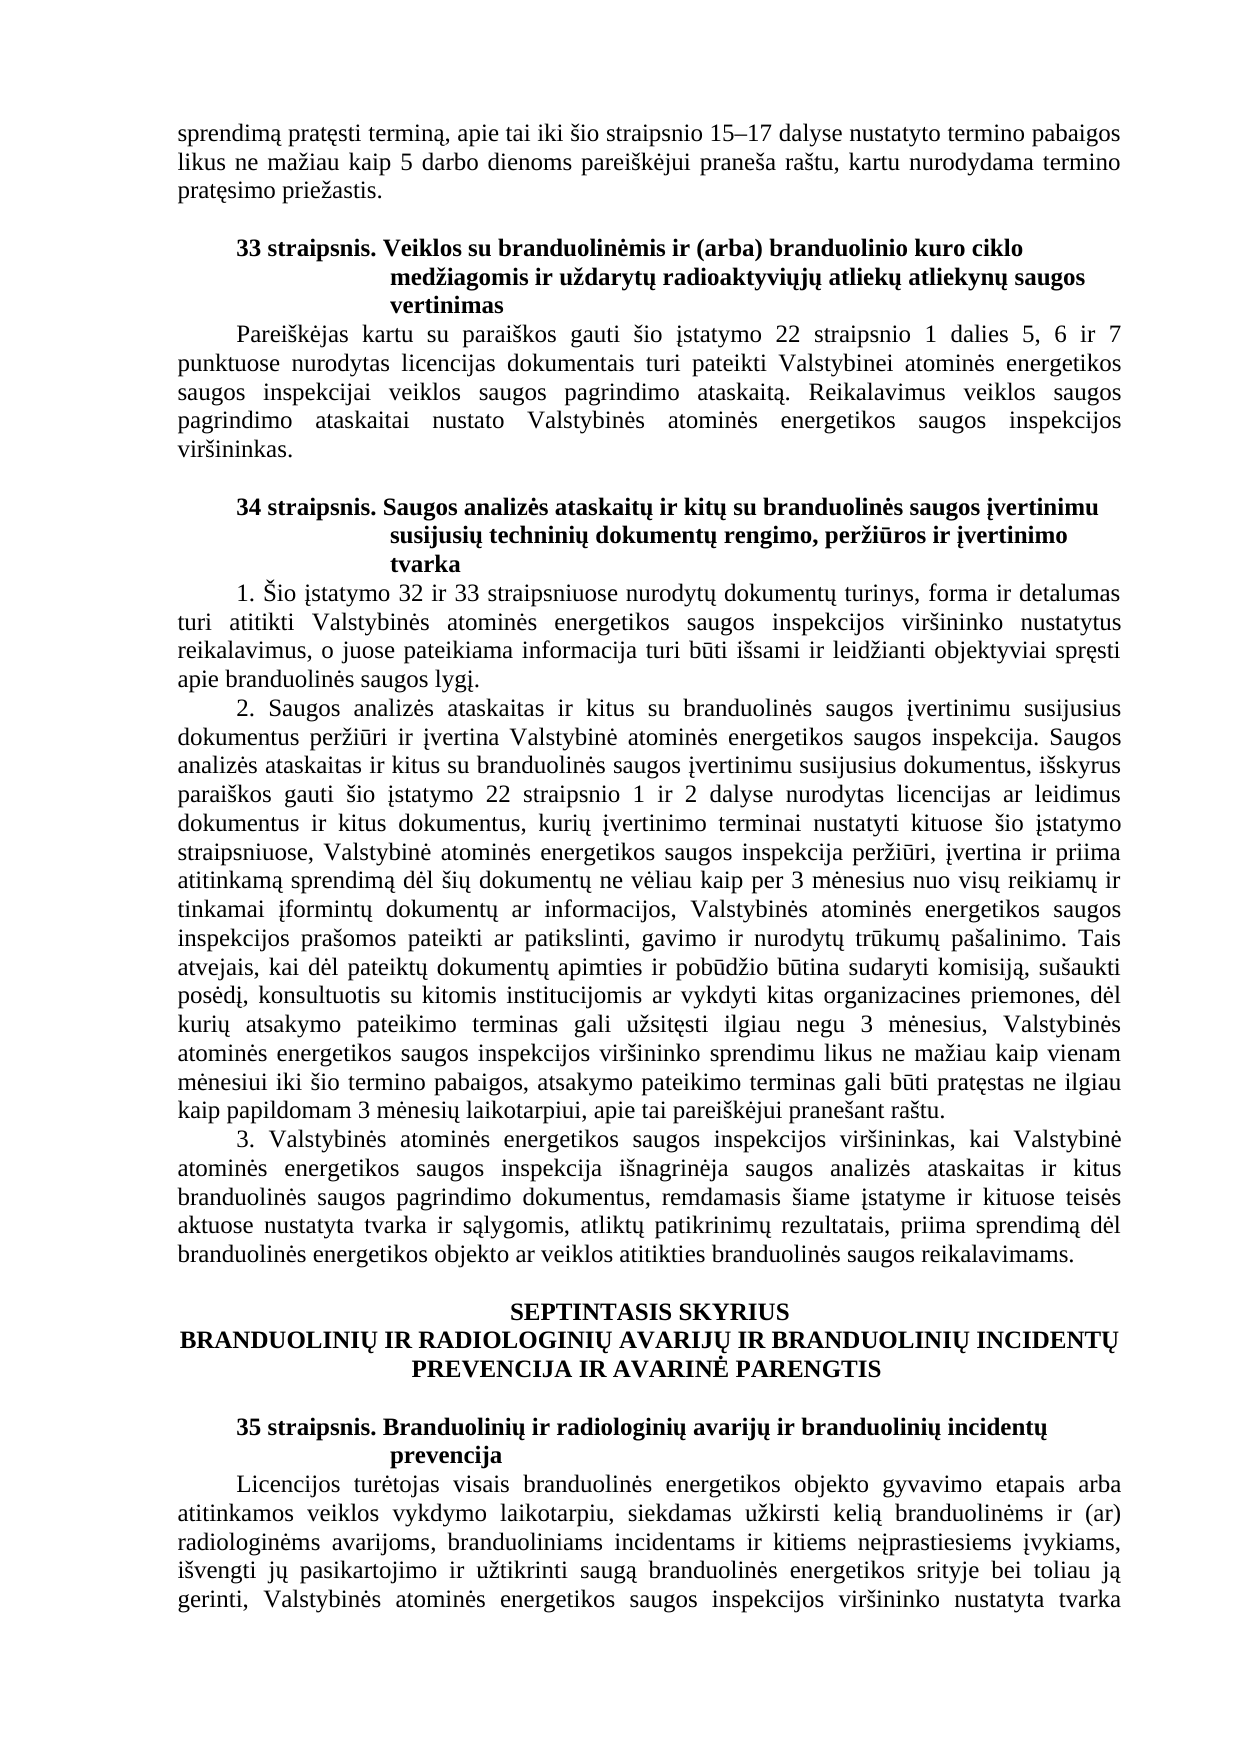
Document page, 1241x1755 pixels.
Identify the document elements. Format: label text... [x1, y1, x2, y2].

text 33 straipsnis. Veiklos su branduolinėmis ir (arba) branduolinio kuro ciklo medžiagomis ir uždarytų radioaktyviųjų atliekų atliekynų saugos vertinimas [236, 233, 1122, 319]
text SEPTINTASIS SKYRIUS [177, 1297, 1122, 1326]
text sprendimą pratęsti terminą, apie tai iki šio straipsnio 15–17 dalyse nustatyto termino pabaigos likus ne mažiau kaip 5 darbo dienoms pareiškėjui praneša raštu, kartu nurodydama termino pratęsimo priežastis. [177, 118, 1122, 204]
text 1. Šio įstatymo 32 ir 33 straipsniuose nurodytų dokumentų turinys, forma ir detalumas turi atitikti Valstybinės atominės energetikos saugos inspekcijos viršininko nustatytus reikalavimus, o juose pateikiama informacija turi būti išsami ir leidžianti objektyviai spręsti apie branduolinės saugos lygį. [177, 578, 1122, 693]
text Pareiškėjas kartu su paraiškos gauti šio įstatymo 22 straipsnio 1 dalies 5, 6 ir 7 punktuose nurodytas licencijas dokumentais turi pateikti Valstybinei atominės energetikos saugos inspekcijai veiklos saugos pagrindimo ataskaitą. Reikalavimus veiklos saugos pagrindimo ataskaitai nustato Valstybinės atominės energetikos saugos inspekcijos viršininkas. [177, 319, 1122, 463]
text 3. Valstybinės atominės energetikos saugos inspekcijos viršininkas, kai Valstybinė atominės energetikos saugos inspekcija išnagrinėja saugos analizės ataskaitas ir kitus branduolinės saugos pagrindimo dokumentus, remdamasis šiame įstatyme ir kituose teisės aktuose nustatyta tvarka ir sąlygomis, atliktų patikrinimų rezultatais, priima sprendimą dėl branduolinės energetikos objekto ar veiklos atitikties branduolinės saugos reikalavimams. [177, 1124, 1122, 1268]
text 2. Saugos analizės ataskaitas ir kitus su branduolinės saugos įvertinimu susijusius dokumentus peržiūri ir įvertina Valstybinė atominės energetikos saugos inspekcija. Saugos analizės ataskaitas ir kitus su branduolinės saugos įvertinimu susijusius dokumentus, išskyrus paraiškos gauti šio įstatymo 22 straipsnio 1 ir 2 dalyse nurodytas licencijas ar leidimus dokumentus ir kitus dokumentus, kurių įvertinimo terminai nustatyti kituose šio įstatymo straipsniuose, Valstybinė atominės energetikos saugos inspekcija peržiūri, įvertina ir priima atitinkamą sprendimą dėl šių dokumentų ne vėliau kaip per 3 mėnesius nuo visų reikiamų ir tinkamai įformintų dokumentų ar informacijos, Valstybinės atominės energetikos saugos inspekcijos prašomos pateikti ar patikslinti, gavimo ir nurodytų trūkumų pašalinimo. Tais atvejais, kai dėl pateiktų dokumentų apimties ir pobūdžio būtina sudaryti komisiją, sušaukti posėdį, konsultuotis su kitomis institucijomis ar vykdyti kitas organizacines priemones, dėl kurių atsakymo pateikimo terminas gali užsitęsti ilgiau negu 3 mėnesius, Valstybinės atominės energetikos saugos inspekcijos viršininko sprendimu likus ne mažiau kaip vienam mėnesiui iki šio termino pabaigos, atsakymo pateikimo terminas gali būti pratęstas ne ilgiau kaip papildomam 3 mėnesių laikotarpiui, apie tai pareiškėjui pranešant raštu. [177, 693, 1122, 1124]
text Licencijos turėtojas visais branduolinės energetikos objekto gyvavimo etapais arba atitinkamos veiklos vykdymo laikotarpiu, siekdamas užkirsti kelią branduolinėms ir (ar) radiologinėms avarijoms, branduoliniams incidentams ir kitiems neįprastiesiems įvykiams, išvengti jų pasikartojimo ir užtikrinti saugą branduolinės energetikos srityje bei toliau ją gerinti, Valstybinės atominės energetikos saugos inspekcijos viršininko nustatyta tvarka [177, 1469, 1122, 1613]
text BRANDUOLINIŲ IR RADIOLOGINIŲ AVARIJŲ IR BRANDUOLINIŲ INCIDENTŲ PREVENCIJA IR AVARINĖ PARENGTIS [177, 1326, 1122, 1383]
text 35 straipsnis. Branduolinių ir radiologinių avarijų ir branduolinių incidentų prevencija [236, 1412, 1122, 1469]
text 34 straipsnis. Saugos analizės ataskaitų ir kitų su branduolinės saugos įvertinimu susijusių techninių dokumentų rengimo, peržiūros ir įvertinimo tvarka [236, 492, 1122, 578]
